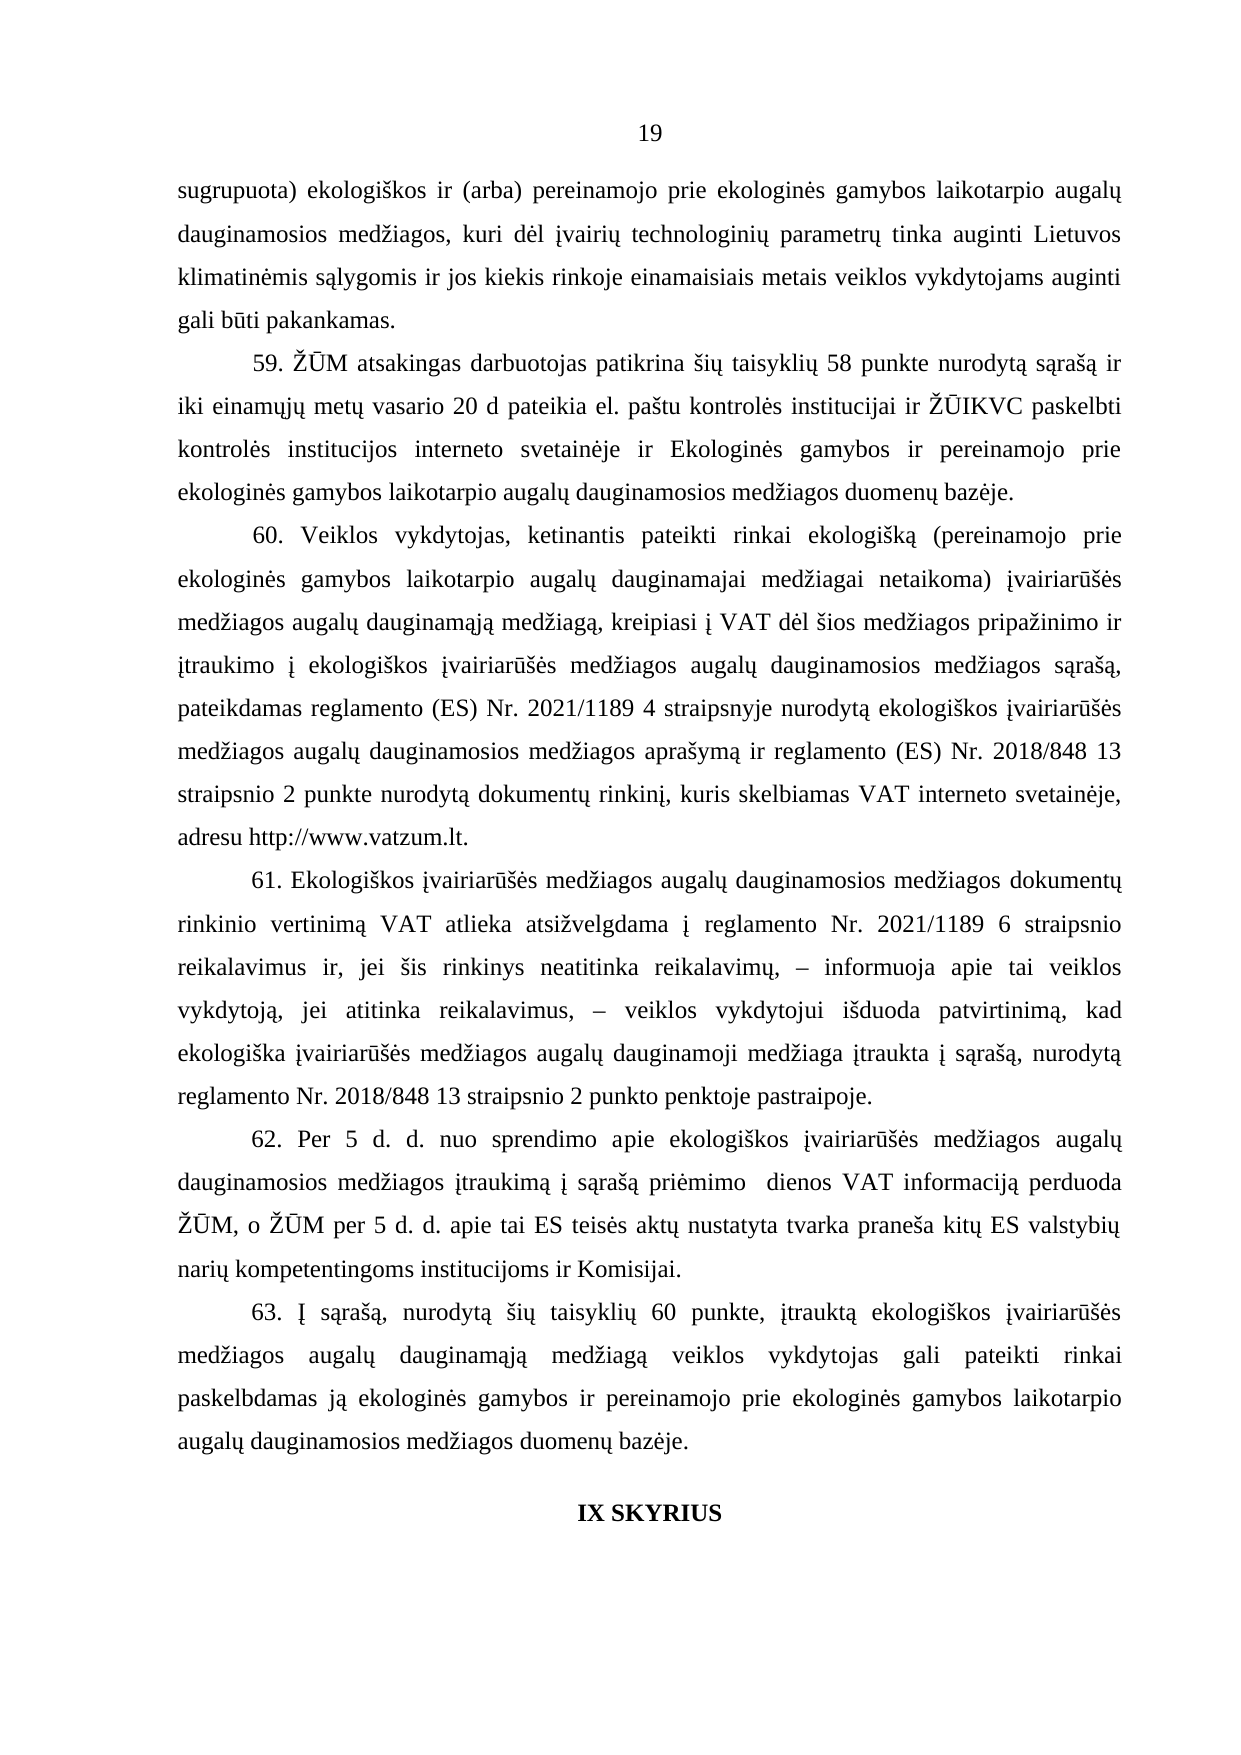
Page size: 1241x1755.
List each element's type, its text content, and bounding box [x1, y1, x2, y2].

text 61. Ekologiškos įvairiarūšės medžiagos augalų dauginamosios medžiagos dokumentų rinkinio vertinimą VAT atlieka atsižvelgdama į reglamento Nr. 2021/1189 6 straipsnio reikalavimus ir, jei šis rinkinys neatitinka reikalavimų, – informuoja apie tai veiklos vykdytoją, jei atitinka reikalavimus, – veiklos vykdytojui išduoda patvirtinimą, kad ekologiška įvairiarūšės medžiagos augalų dauginamoji medžiaga įtraukta į sąrašą, nurodytą reglamento Nr. 2018/848 13 straipsnio 2 punkto penktoje pastraipoje. [177, 866, 1122, 1110]
text 62. Per 5 d. d. nuo sprendimo apie ekologiškos įvairiarūšės medžiagos augalų dauginamosios medžiagos įtraukimą į sąrašą priėmimo dienos VAT informaciją perduoda ŽŪM, o ŽŪM per 5 d. d. apie tai ES teisės aktų nustatyta tvarka praneša kitų ES valstybių narių kompetentingoms institucijoms ir Komisijai. [177, 1124, 1122, 1282]
text IX SKYRIUS [177, 1498, 1122, 1527]
text 59. ŽŪM atsakingas darbuotojas patikrina šių taisyklių 58 punkte nurodytą sąrašą ir iki einamųjų metų vasario 20 d pateikia el. paštu kontrolės institucijai ir ŽŪIKVC paskelbti kontrolės institucijos interneto svetainėje ir Ekologinės gamybos ir pereinamojo prie ekologinės gamybos laikotarpio augalų dauginamosios medžiagos duomenų bazėje. [177, 348, 1122, 506]
text 63. Į sąrašą, nurodytą šių taisyklių 60 punkte, įtrauktą ekologiškos įvairiarūšės medžiagos augalų dauginamąją medžiagą veiklos vykdytojas gali pateikti rinkai paskelbdamas ją ekologinės gamybos ir pereinamojo prie ekologinės gamybos laikotarpio augalų dauginamosios medžiagos duomenų bazėje. [177, 1297, 1122, 1455]
text 60. Veiklos vykdytojas, ketinantis pateikti rinkai ekologišką (pereinamojo prie ekologinės gamybos laikotarpio augalų dauginamajai medžiagai netaikoma) įvairiarūšės medžiagos augalų dauginamąją medžiagą, kreipiasi į VAT dėl šios medžiagos pripažinimo ir įtraukimo į ekologiškos įvairiarūšės medžiagos augalų dauginamosios medžiagos sąrašą, pateikdamas reglamento (ES) Nr. 2021/1189 4 straipsnyje nurodytą ekologiškos įvairiarūšės medžiagos augalų dauginamosios medžiagos aprašymą ir reglamento (ES) Nr. 2018/848 13 straipsnio 2 punkte nurodytą dokumentų rinkinį, kuris skelbiamas VAT interneto svetainėje, adresu http://www.vatzum.lt. [177, 521, 1122, 851]
text sugrupuota) ekologiškos ir (arba) pereinamojo prie ekologinės gamybos laikotarpio augalų dauginamosios medžiagos, kuri dėl įvairių technologinių parametrų tinka auginti Lietuvos klimatinėmis sąlygomis ir jos kiekis rinkoje einamaisiais metais veiklos vykdytojams auginti gali būti pakankamas. [177, 176, 1122, 334]
